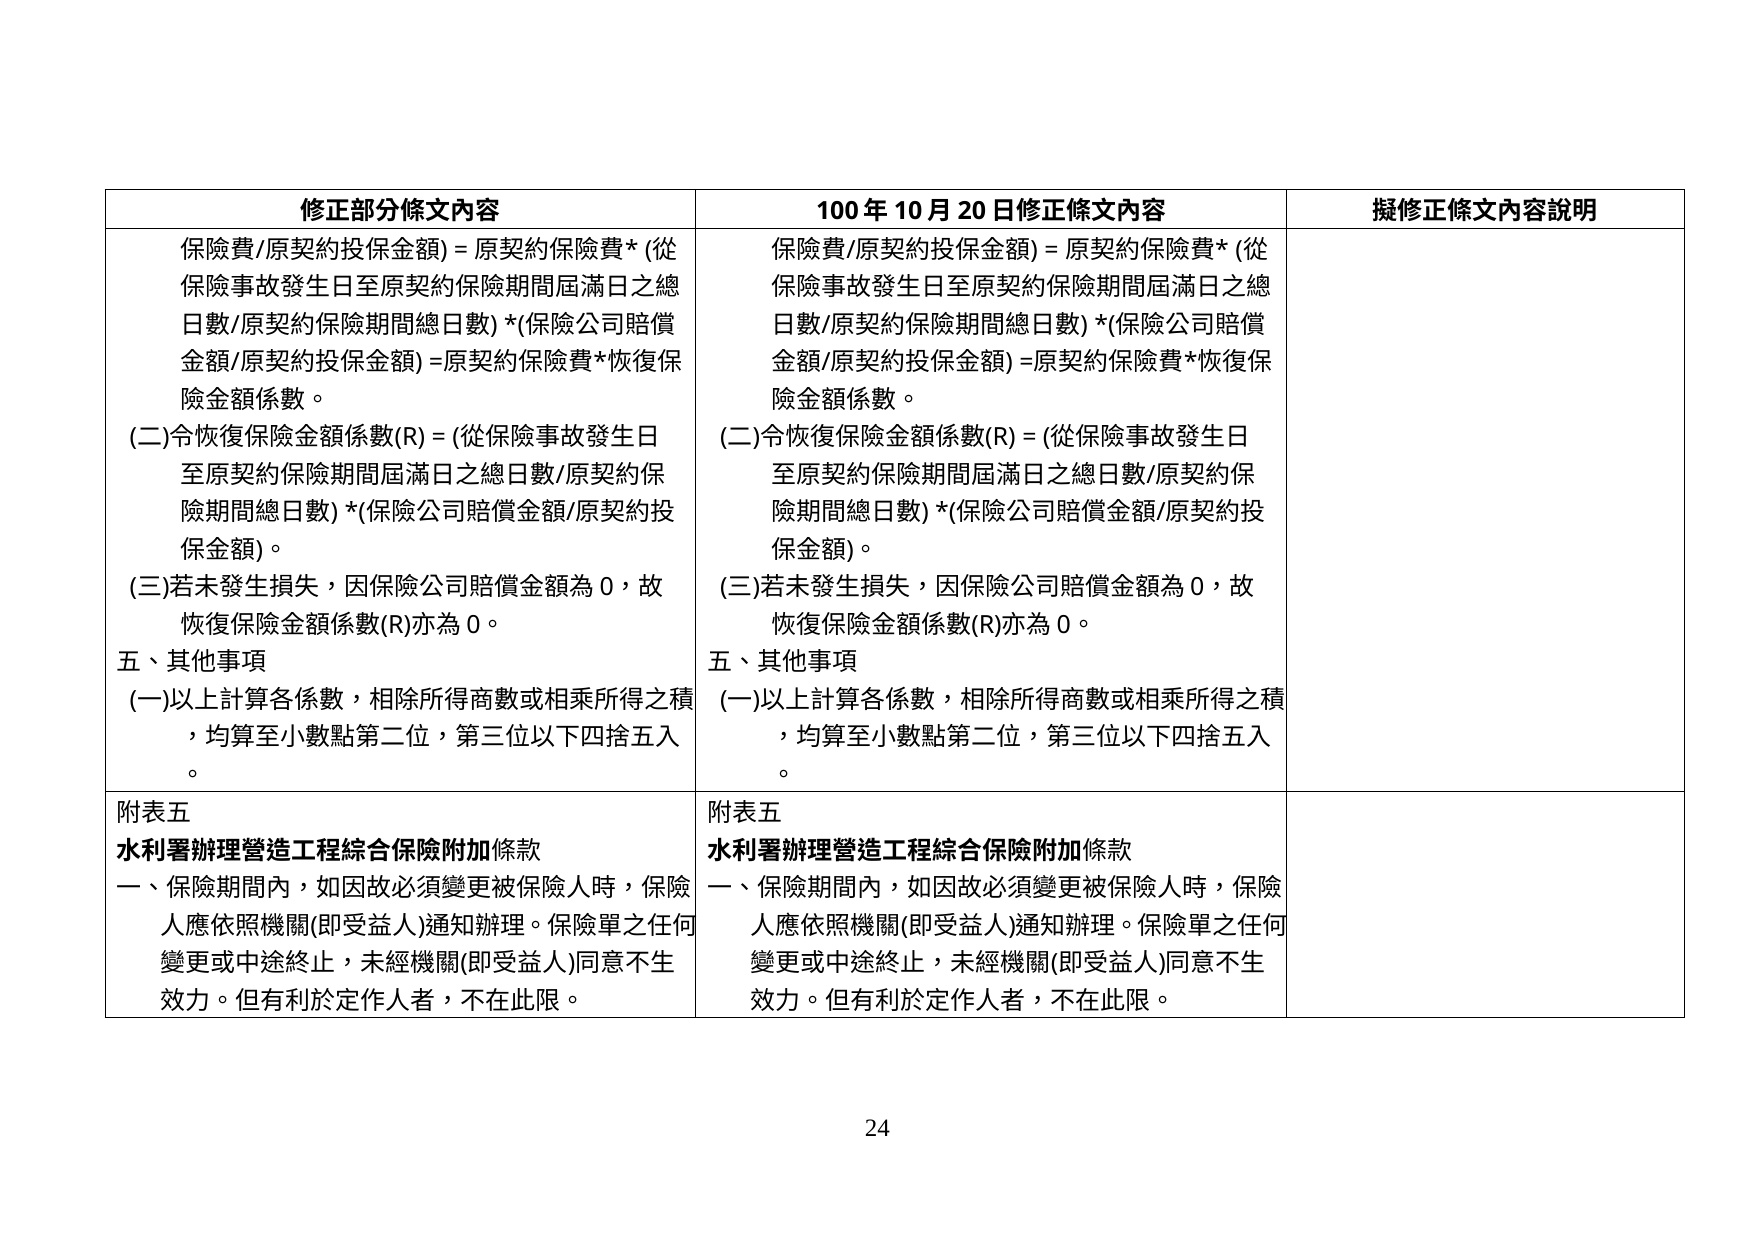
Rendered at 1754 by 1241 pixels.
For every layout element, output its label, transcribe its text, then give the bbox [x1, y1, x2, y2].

table_cell [1287, 792, 1684, 1017]
table_cell 附表五 水利署辦理營造工程綜合保險附加條款 一、保險期間內，如因故必須變更被保險人時，保險人應依照機關(即受益人)通知辦理。保險單之任何變更或中途終止，未經機關(即受益人)同意不生效力。但有利於定作人者，不在此限。 [106, 792, 695, 1017]
table_cell 附表五 水利署辦理營造工程綜合保險附加條款 一、保險期間內，如因故必須變更被保險人時，保險人應依照機關(即受益人)通知辦理。保險單之任何變更或中途終止，未經機關(即受益人)同意不生效力。但有利於定作人者，不在此限。 [696, 792, 1286, 1017]
table_header 擬修正條文內容說明 [1287, 190, 1684, 227]
table_cell 保險費/原契約投保金額) = 原契約保險費* (從保險事故發生日至原契約保險期間屆滿日之總日數/原契約保險期間總日數) *(保險公司賠償金額/原契約投保金額) =原契約保險費*恢復保險金額係數。 (二)令恢復保險金額係數(R) = (從保險事故發生日至原契約保險期間屆滿日之總日數/原契約保險期間總日數) *(保險公司賠償金額/原契約投保金額)。 (三)若未發生損失，因保險公司賠償金額為0，故恢復保險金額係數(R)亦為0。 五、其他事項 (一)以上計算各係數，相除所得商數或相乘所得之積，均算至小數點第二位，第三位以下四捨五入。 [696, 229, 1286, 791]
table_header 修正部分條文內容 [106, 190, 695, 227]
table_cell [1287, 229, 1684, 791]
table_header 100年10月20日修正條文內容 [696, 190, 1286, 227]
table_cell 保險費/原契約投保金額) = 原契約保險費* (從保險事故發生日至原契約保險期間屆滿日之總日數/原契約保險期間總日數) *(保險公司賠償金額/原契約投保金額) =原契約保險費*恢復保險金額係數。 (二)令恢復保險金額係數(R) = (從保險事故發生日至原契約保險期間屆滿日之總日數/原契約保險期間總日數) *(保險公司賠償金額/原契約投保金額)。 (三)若未發生損失，因保險公司賠償金額為0，故恢復保險金額係數(R)亦為0。 五、其他事項 (一)以上計算各係數，相除所得商數或相乘所得之積，均算至小數點第二位，第三位以下四捨五入。 [106, 229, 695, 791]
